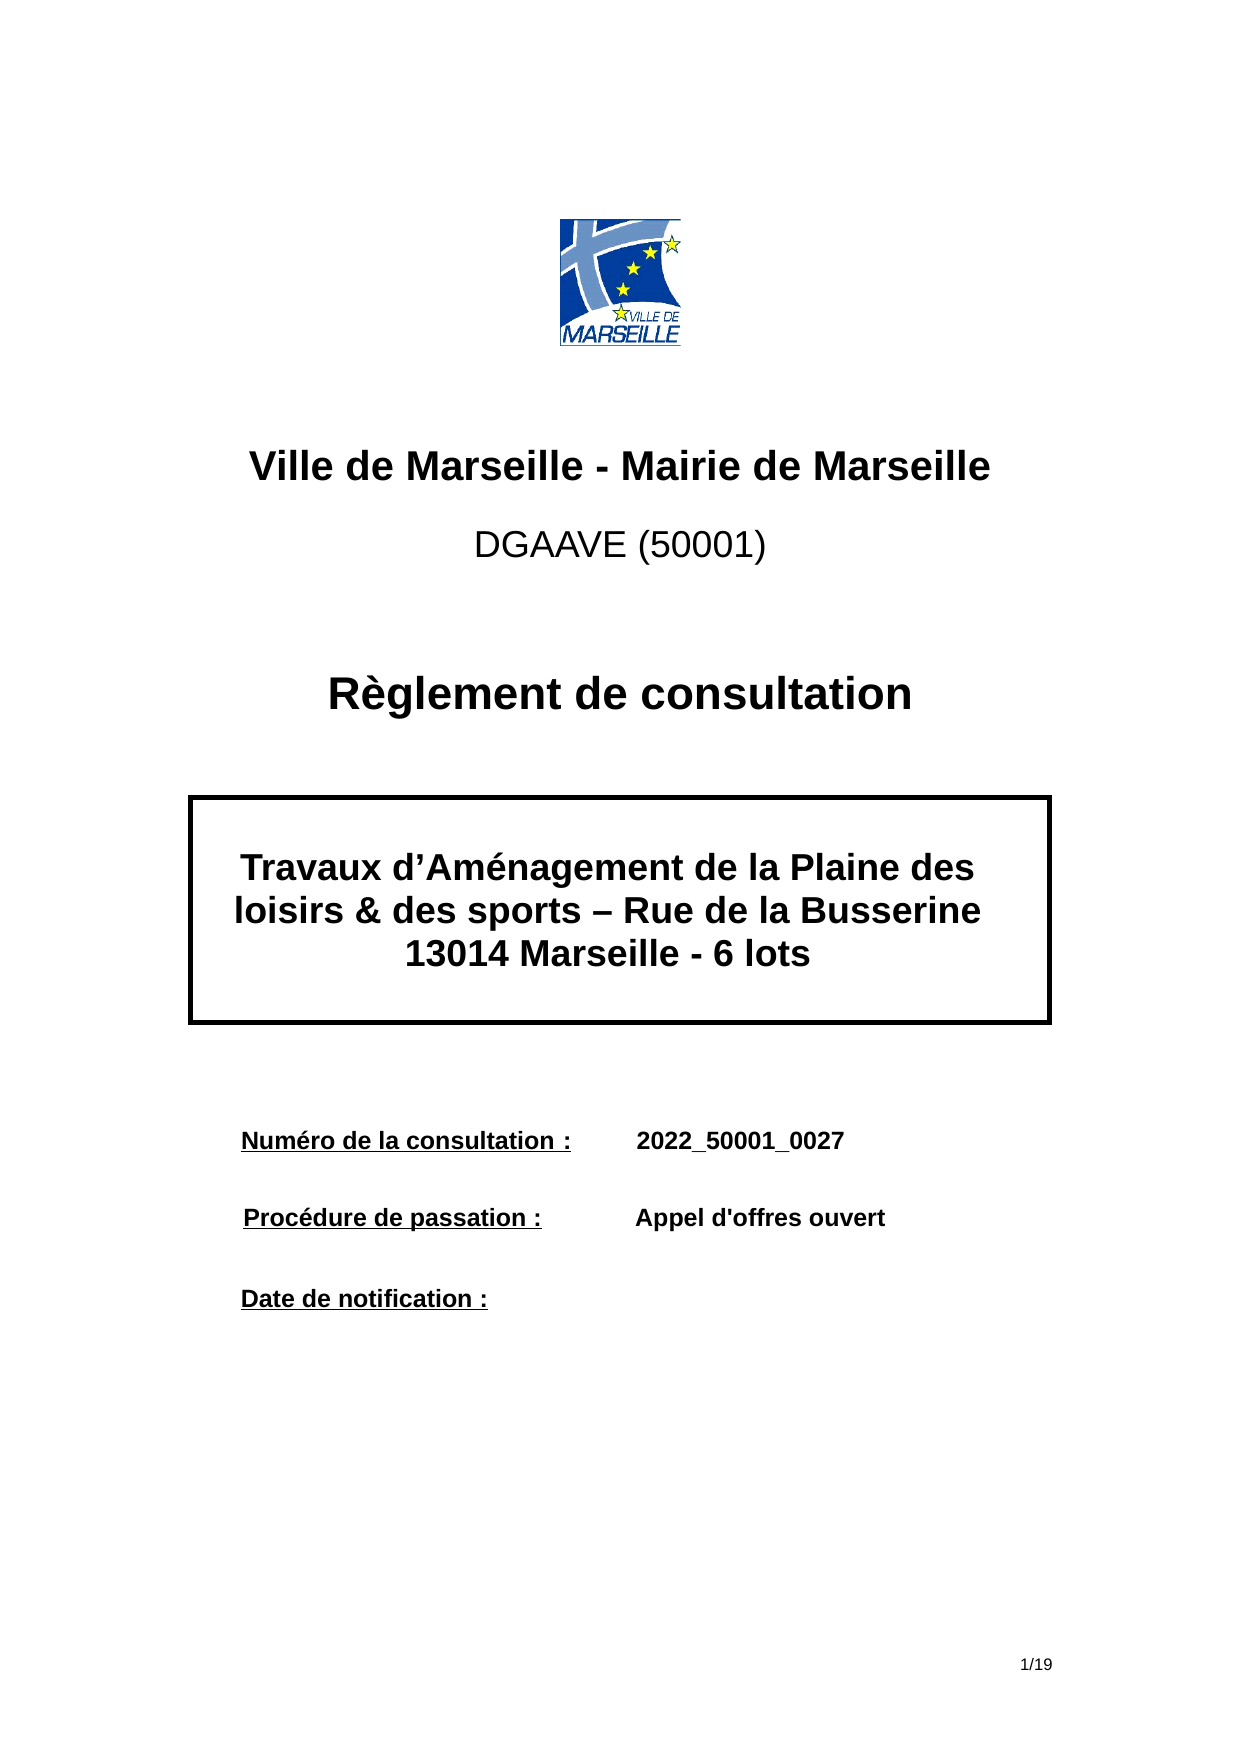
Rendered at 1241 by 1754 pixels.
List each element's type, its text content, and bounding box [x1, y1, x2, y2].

text Règlement de consultation [188, 667, 1052, 719]
text DGAAVE (50001) [188, 523, 1052, 566]
text Procédure de passation : Appel d'offres ouvert [243, 1203, 1052, 1231]
text Date de notification : [241, 1284, 1052, 1313]
text Numéro de la consultation : 2022_50001_0027 [241, 1126, 1052, 1155]
text Travaux d’Aménagement de la Plaine des loisirs & des sports – Rue de la Busserine 13014 Marseille - 6 lots [193, 838, 1047, 975]
text Ville de Marseille - Mairie de Marseille [188, 441, 1052, 489]
